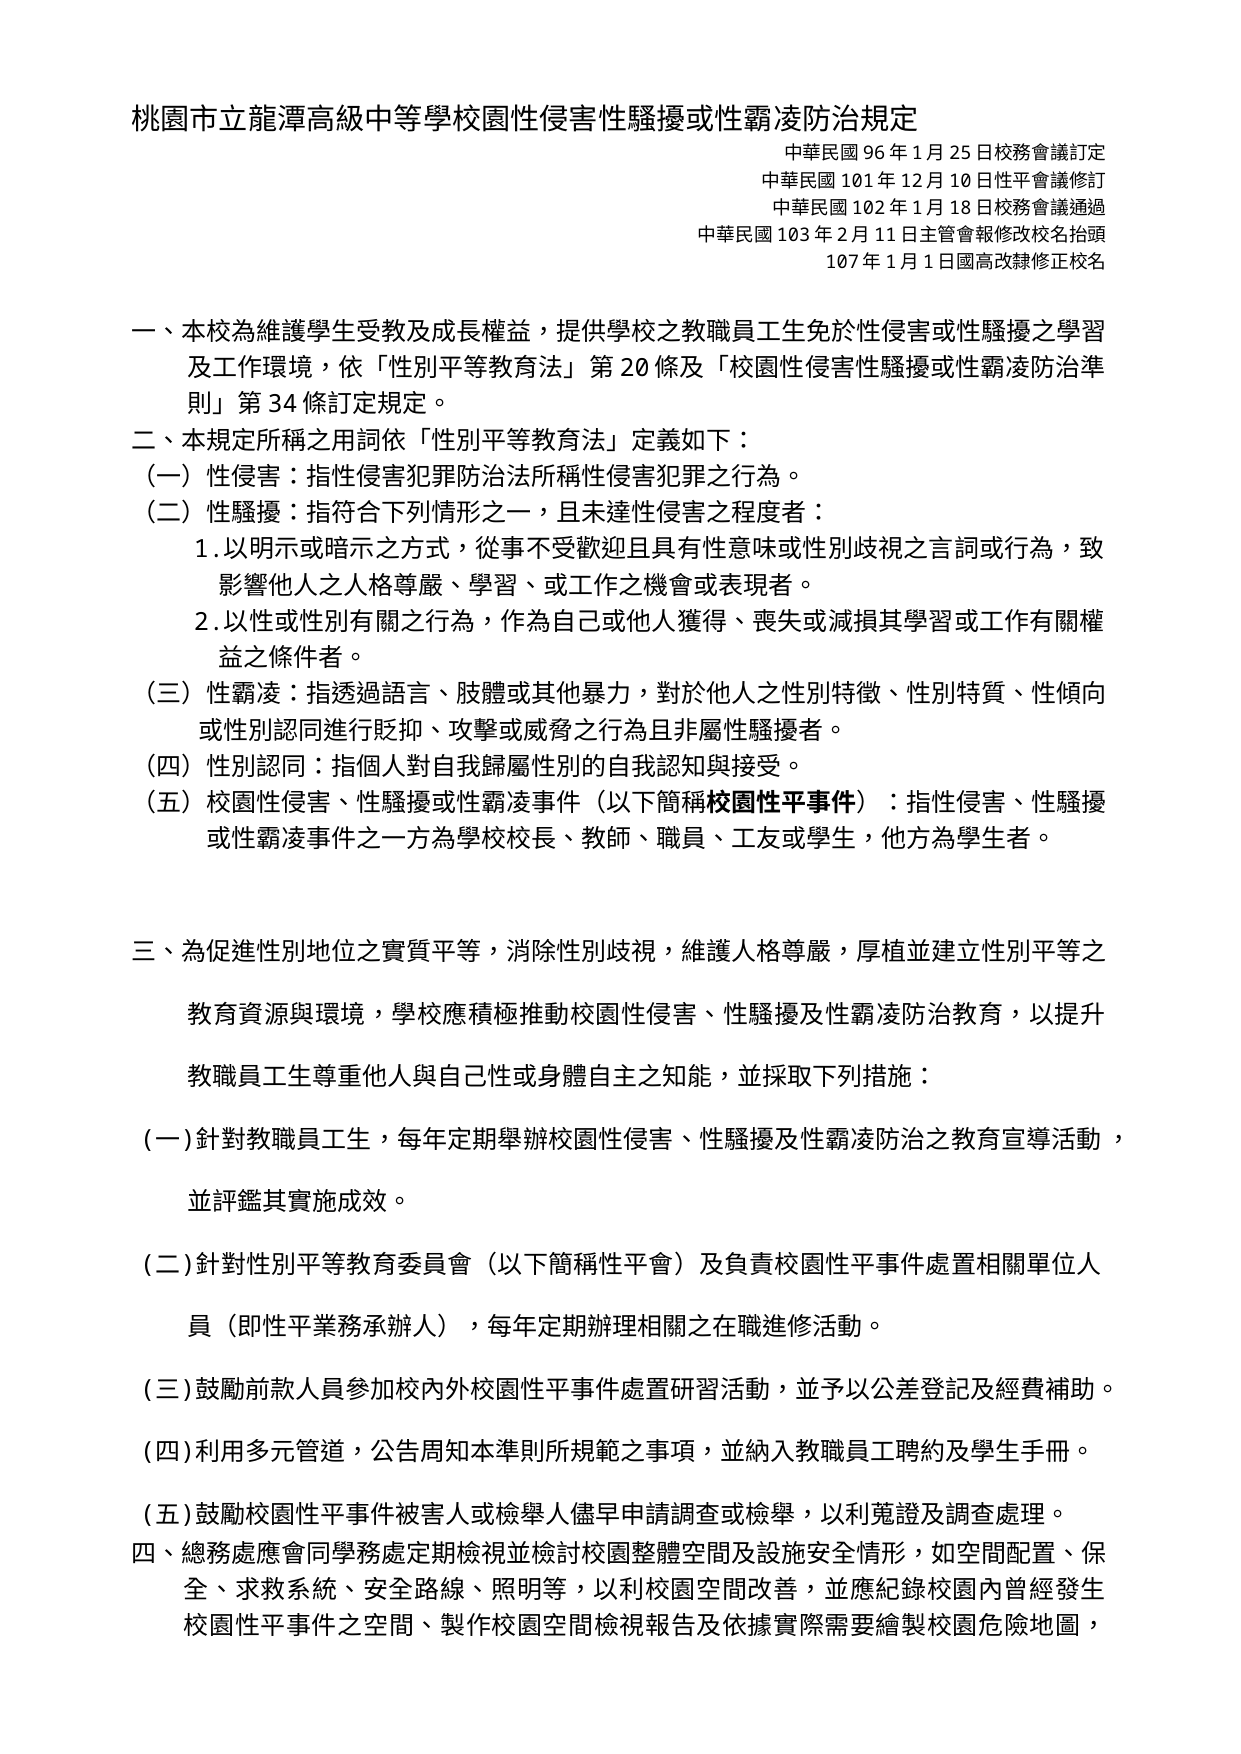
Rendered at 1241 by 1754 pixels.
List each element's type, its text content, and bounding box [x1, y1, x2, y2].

text (三)鼓勵前款人員參加校內外校園性平事件處置研習活動，並予以公差登記及經費補助。 [140, 1346, 1106, 1408]
text 中華民國103年2月11日主管會報修改校名抬頭 [131, 219, 1106, 247]
text 中華民國102年1月18日校務會議通過 [131, 192, 1106, 219]
text 三、為促進性別地位之實質平等，消除性別歧視，維護人格尊嚴，厚植並建立性別平等之教育資源與環境，學校應積極推動校園性侵害、性騷擾及性霸凌防治教育，以提升教職員工生尊重他人與自己性或身體自主之知能，並採取下列措施： [131, 908, 1106, 1096]
text 桃園市立龍潭高級中等學校園性侵害性騷擾或性霸凌防治規定 [131, 96, 1106, 138]
text 四、總務處應會同學務處定期檢視並檢討校園整體空間及設施安全情形，如空間配置、保全、求救系統、安全路線、照明等，以利校園空間改善，並應紀錄校園內曾經發生校園性平事件之空間、製作校園空間檢視報告及依據實際需要繪製校園危險地圖， [131, 1533, 1106, 1642]
text （一）性侵害：指性侵害犯罪防治法所稱性侵害犯罪之行為。 [131, 456, 1106, 493]
text （二）性騷擾：指符合下列情形之一，且未達性侵害之程度者： [131, 493, 1106, 529]
text 中華民國101年12月10日性平會議修訂 [131, 165, 1106, 192]
text 107年1月1日國高改隸修正校名 [131, 247, 1106, 274]
text (四)利用多元管道，公告周知本準則所規範之事項，並納入教職員工聘約及學生手冊。 [140, 1408, 1106, 1471]
text （三）性霸凌：指透過語言、肢體或其他暴力，對於他人之性別特徵、性別特質、性傾向或性別認同進行貶抑、攻擊或威脅之行為且非屬性騷擾者。 [131, 674, 1106, 746]
text 2.以性或性別有關之行為，作為自己或他人獲得、喪失或減損其學習或工作有關權益之條件者。 [193, 601, 1106, 674]
text (五)鼓勵校園性平事件被害人或檢舉人儘早申請調查或檢舉，以利蒐證及調查處理。 [140, 1471, 1106, 1533]
text 1.以明示或暗示之方式，從事不受歡迎且具有性意味或性別歧視之言詞或行為，致影響他人之人格尊嚴、學習、或工作之機會或表現者。 [193, 529, 1106, 601]
text 二、本規定所稱之用詞依「性別平等教育法」定義如下： [131, 420, 1106, 456]
text 一、本校為維護學生受教及成長權益，提供學校之教職員工生免於性侵害或性騷擾之學習及工作環境，依「性別平等教育法」第20條及「校園性侵害性騷擾或性霸凌防治準則」第34條訂定規定。 [131, 311, 1106, 420]
text (二)針對性別平等教育委員會（以下簡稱性平會）及負責校園性平事件處置相關單位人員（即性平業務承辦人），每年定期辦理相關之在職進修活動。 [140, 1221, 1106, 1346]
text (一)針對教職員工生，每年定期舉辦校園性侵害、性騷擾及性霸凌防治之教育宣導活動，並評鑑其實施成效。 [140, 1096, 1106, 1221]
text 中華民國96年1月25日校務會議訂定 [131, 138, 1106, 165]
text （五）校園性侵害、性騷擾或性霸凌事件（以下簡稱校園性平事件）：指性侵害、性騷擾或性霸凌事件之一方為學校校長、教師、職員、工友或學生，他方為學生者。 [131, 783, 1106, 855]
text （四）性別認同：指個人對自我歸屬性別的自我認知與接受。 [131, 746, 1106, 783]
